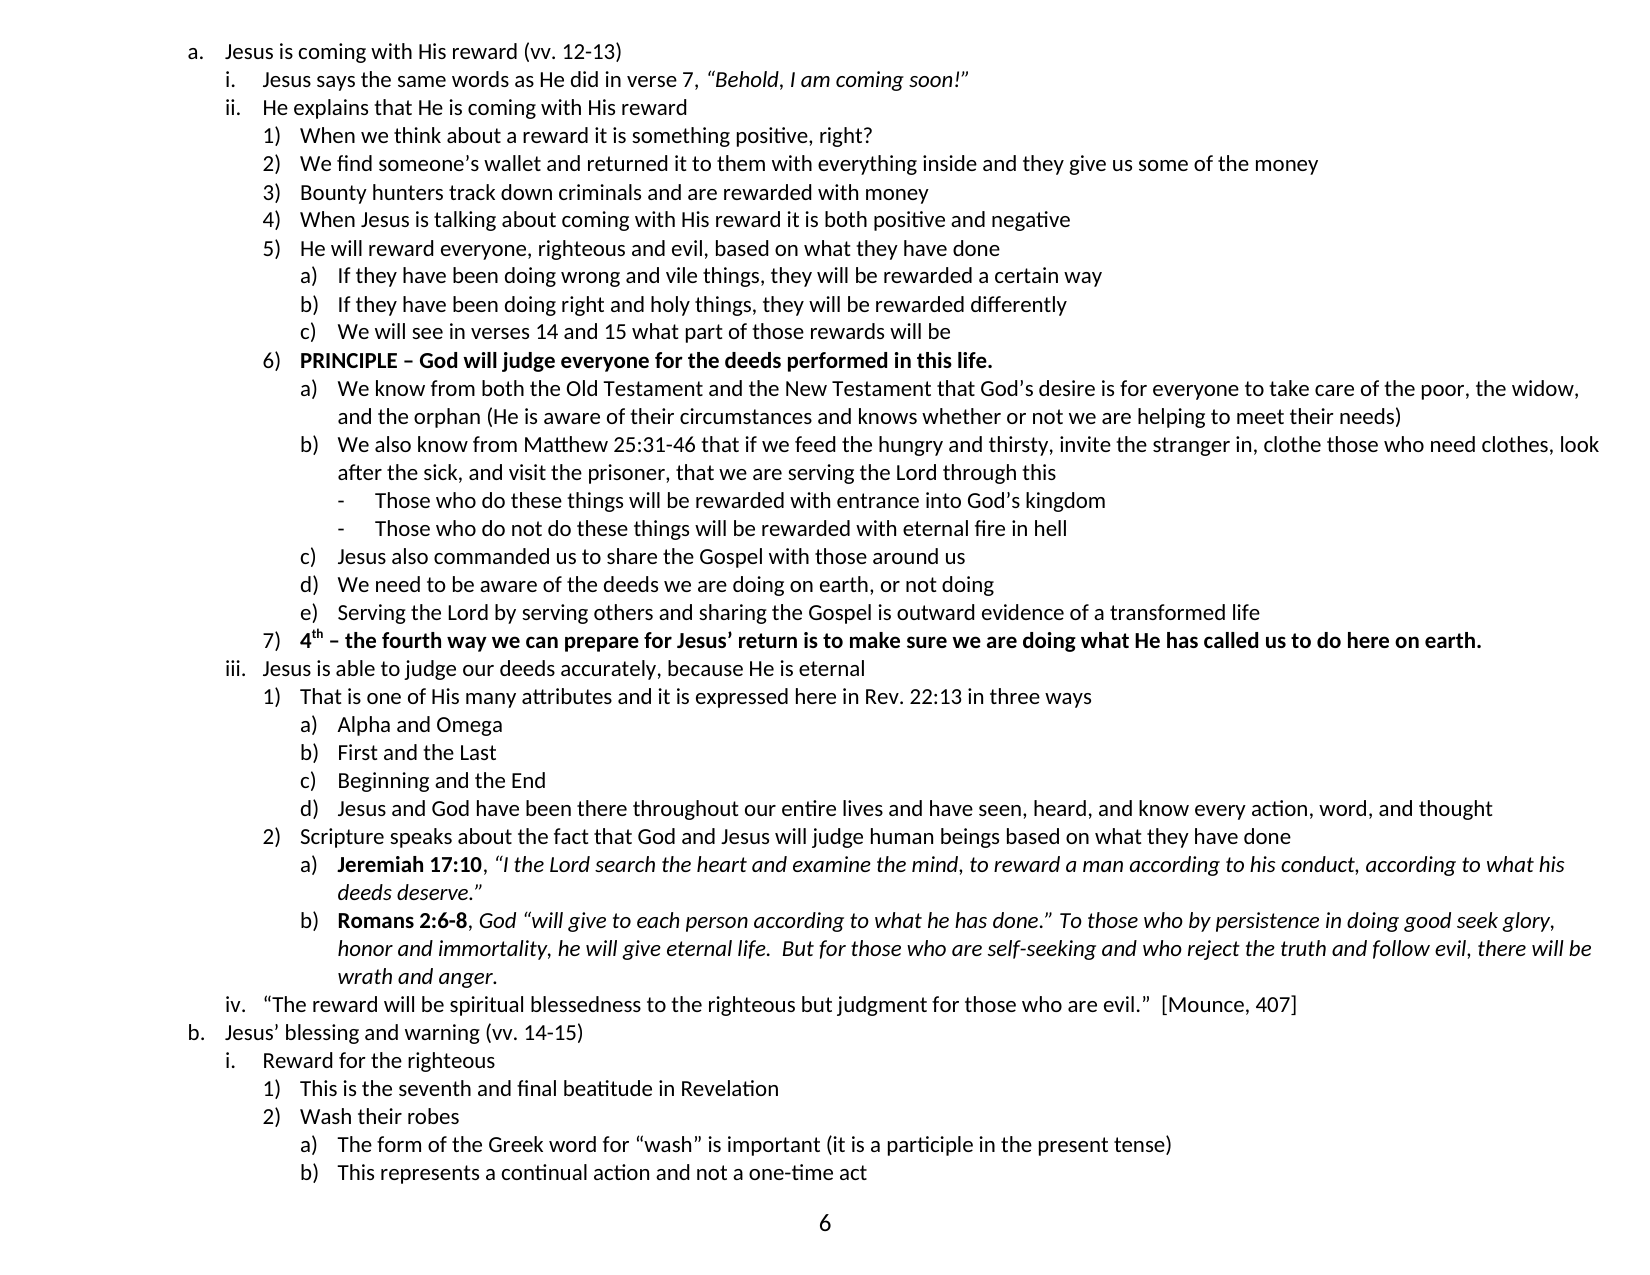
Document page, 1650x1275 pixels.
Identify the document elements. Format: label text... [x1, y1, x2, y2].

list Romans 2:6-8, God “will give to each person according to what he has done.” To those who by persistence in doing good seek glory, honor and immortality, he will give eternal life. But for those who are self-seeking and who reject the truth and follow evil, there will be wrath and anger. [300, 906, 1612, 990]
list When we think about a reward it is something positive, right? [262, 122, 1612, 149]
list Bounty hunters track down criminals and are rewarded with money [262, 178, 1612, 206]
list We need to be aware of the deeds we are doing on earth, or not doing [300, 570, 1612, 598]
list Scripture speaks about the fact that God and Jesus will judge human beings based on what they have done [262, 822, 1612, 850]
list Wash their robes [262, 1102, 1612, 1130]
list 4th – the fourth way we can prepare for Jesus’ return is to make sure we are doing what He has called us to do here on earth. [262, 626, 1612, 654]
list Serving the Lord by serving others and sharing the Gospel is outward evidence of a transformed life [300, 598, 1612, 626]
list When Jesus is talking about coming with His reward it is both positive and negative [262, 206, 1612, 234]
list Those who do not do these things will be rewarded with eternal fire in hell [337, 514, 1612, 542]
list Alpha and Omega [300, 710, 1612, 738]
list We will see in verses 14 and 15 what part of those rewards will be [300, 318, 1612, 346]
list Those who do these things will be rewarded with entrance into God’s kingdom [337, 486, 1612, 514]
list We find someone’s wallet and returned it to them with everything inside and they give us some of the money [262, 149, 1612, 178]
list He explains that He is coming with His reward [225, 93, 1612, 122]
list The form of the Greek word for “wash” is important (it is a participle in the present tense) [300, 1130, 1612, 1158]
list Jesus says the same words as He did in verse 7, “Behold, I am coming soon!” [225, 66, 1612, 93]
list If they have been doing wrong and vile things, they will be rewarded a certain way [300, 262, 1612, 290]
list This represents a continual action and not a one-time act [300, 1158, 1612, 1186]
list He will reward everyone, righteous and evil, based on what they have done [262, 234, 1612, 262]
list Jesus is able to judge our deeds accurately, because He is eternal [225, 654, 1612, 682]
list We know from both the Old Testament and the New Testament that God’s desire is for everyone to take care of the poor, the widow, and the orphan (He is aware of their circumstances and knows whether or not we are helping to meet their needs) [300, 374, 1612, 430]
list Jeremiah 17:10, “I the Lord search the heart and examine the mind, to reward a man according to his conduct, according to what his deeds deserve.” [300, 850, 1612, 906]
list If they have been doing right and holy things, they will be rewarded differently [300, 290, 1612, 318]
list This is the seventh and final beatitude in Revelation [262, 1074, 1612, 1102]
list Jesus and God have been there throughout our entire lives and have seen, heard, and know every action, word, and thought [300, 794, 1612, 822]
list PRINCIPLE – God will judge everyone for the deeds performed in this life. [262, 346, 1612, 374]
list Jesus’ blessing and warning (vv. 14-15) [187, 1018, 1612, 1046]
list Beginning and the End [300, 766, 1612, 794]
list Jesus is coming with His reward (vv. 12-13) [187, 37, 1612, 66]
list “The reward will be spiritual blessedness to the righteous but judgment for those who are evil.” [Mounce, 407] [225, 990, 1612, 1018]
list That is one of His many attributes and it is expressed here in Rev. 22:13 in three ways [262, 682, 1612, 710]
list We also know from Matthew 25:31-46 that if we feed the hungry and thirsty, invite the stranger in, clothe those who need clothes, look after the sick, and visit the prisoner, that we are serving the Lord through this [300, 430, 1612, 486]
list Jesus also commanded us to share the Gospel with those around us [300, 542, 1612, 570]
list Reward for the righteous [225, 1046, 1612, 1074]
list First and the Last [300, 738, 1612, 766]
